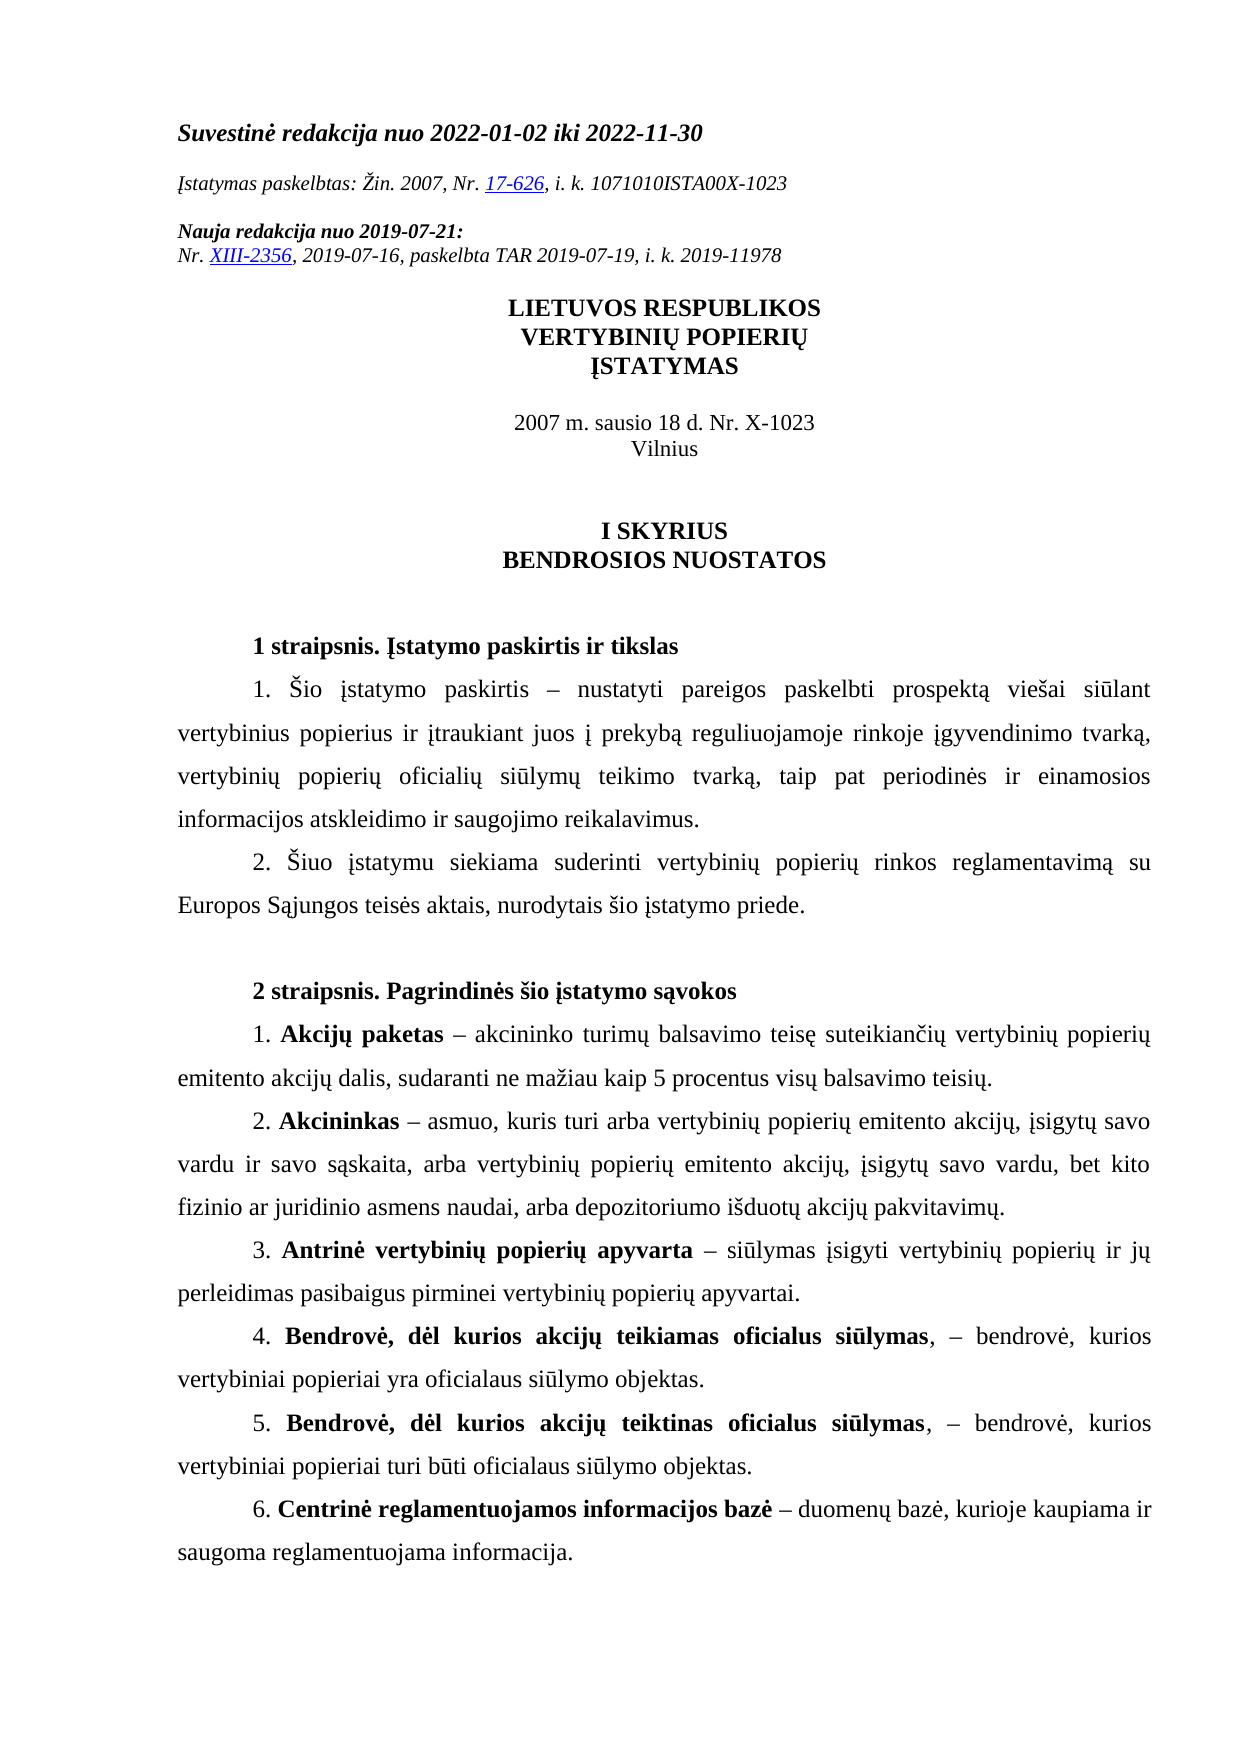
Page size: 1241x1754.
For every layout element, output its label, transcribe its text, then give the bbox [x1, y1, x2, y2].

text 5. Bendrovė, dėl kurios akcijų teiktinas oficialus siūlymas, – bendrovė, kurios vertybiniai popieriai turi būti oficialaus siūlymo objektas. [177, 1408, 1152, 1479]
text Nauja redakcija nuo 2019-07-21: [177, 219, 1152, 243]
text Įstatymas paskelbtas: Žin. 2007, Nr. 17-626, i. k. 1071010ISTA00X-1023 [177, 171, 1152, 195]
text 2007 m. sausio 18 d. Nr. X-1023 [177, 408, 1152, 435]
text I SKYRIUS [177, 516, 1152, 545]
text 1. Akcijų paketas – akcininko turimų balsavimo teisę suteikiančių vertybinių popierių emitento akcijų dalis, sudaranti ne mažiau kaip 5 procentus visų balsavimo teisių. [177, 1019, 1152, 1091]
text Nr. XIII-2356, 2019-07-16, paskelbta TAR 2019-07-19, i. k. 2019-11978 [177, 243, 1152, 267]
text Vilnius [177, 435, 1152, 461]
text Suvestinė redakcija nuo 2022-01-02 iki 2022-11-30 [177, 118, 1152, 147]
text LIETUVOS RESPUBLIKOS VERTYBINIŲ POPIERIŲ ĮSTATYMAS [177, 293, 1152, 380]
text 2. Akcininkas – asmuo, kuris turi arba vertybinių popierių emitento akcijų, įsigytų savo vardu ir savo sąskaita, arba vertybinių popierių emitento akcijų, įsigytų savo vardu, bet kito fizinio ar juridinio asmens naudai, arba depozitoriumo išduotų akcijų pakvitavimų. [177, 1106, 1152, 1221]
text 3. Antrinė vertybinių popierių apyvarta – siūlymas įsigyti vertybinių popierių ir jų perleidimas pasibaigus pirminei vertybinių popierių apyvartai. [177, 1235, 1152, 1307]
text 6. Centrinė reglamentuojamos informacijos bazė – duomenų bazė, kurioje kaupiama ir saugoma reglamentuojama informacija. [177, 1494, 1152, 1566]
text 1 straipsnis. Įstatymo paskirtis ir tikslas [177, 631, 1152, 660]
text 1. Šio įstatymo paskirtis – nustatyti pareigos paskelbti prospektą viešai siūlant vertybinius popierius ir įtraukiant juos į prekybą reguliuojamoje rinkoje įgyvendinimo tvarką, vertybinių popierių oficialių siūlymų teikimo tvarką, taip pat periodinės ir einamosios informacijos atskleidimo ir saugojimo reikalavimus. [177, 674, 1152, 833]
text 2. Šiuo įstatymu siekiama suderinti vertybinių popierių rinkos reglamentavimą su Europos Sąjungos teisės aktais, nurodytais šio įstatymo priede. [177, 847, 1152, 919]
text 2 straipsnis. Pagrindinės šio įstatymo sąvokos [177, 976, 1152, 1005]
text 4. Bendrovė, dėl kurios akcijų teikiamas oficialus siūlymas, – bendrovė, kurios vertybiniai popieriai yra oficialaus siūlymo objektas. [177, 1321, 1152, 1393]
subtitle BENDROSIOS NUOSTATOS [177, 545, 1152, 574]
